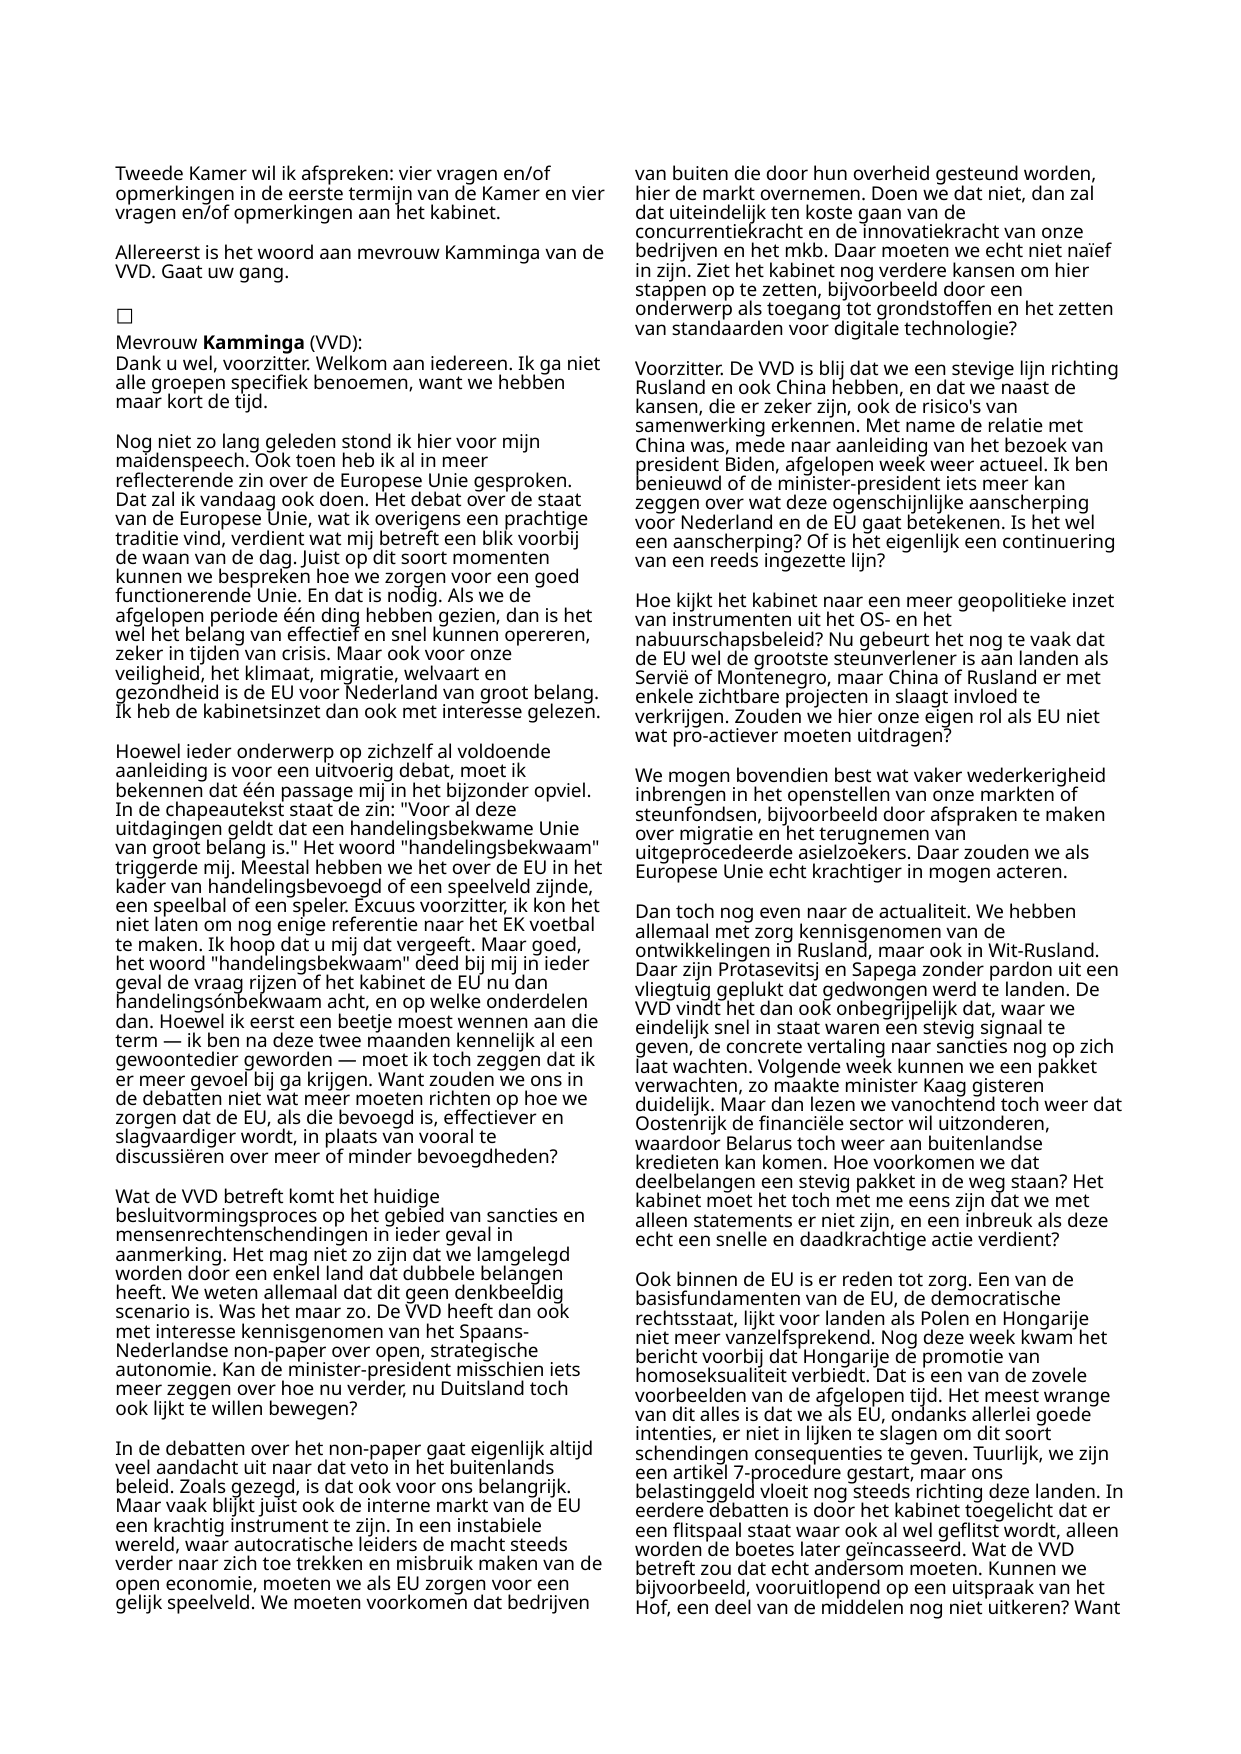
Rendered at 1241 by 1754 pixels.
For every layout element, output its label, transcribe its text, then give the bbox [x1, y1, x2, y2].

text Tweede Kamer wil ik afspreken: vier vragen en/of opmerkingen in de eerste termijn van de Kamer en vier vragen en/of opmerkingen aan het kabinet. [115, 165, 605, 223]
text We mogen bovendien best wat vaker wederkerigheid inbrengen in het openstellen van onze markten of steunfondsen, bijvoorbeeld door afspraken te maken over migratie en het terugnemen van uitgeprocedeerde asielzoekers. Daar zouden we als Europese Unie echt krachtiger in mogen acteren. [635, 767, 1125, 883]
text Allereerst is het woord aan mevrouw Kamminga van de VVD. Gaat uw gang. [115, 244, 605, 282]
text Wat de VVD betreft komt het huidige besluitvormingsproces op het gebied van sancties en mensenrechtenschendingen in ieder geval in aanmerking. Het mag niet zo zijn dat we lamgelegd worden door een enkel land dat dubbele belangen heeft. We weten allemaal dat dit geen denkbeeldig scenario is. Was het maar zo. De VVD heeft dan ook met interesse kennisgenomen van het Spaans-Nederlandse non-paper over open, strategische autonomie. Kan de minister-president misschien iets meer zeggen over hoe nu verder, nu Duitsland toch ook lijkt te willen bewegen? [115, 1188, 605, 1419]
text Ook binnen de EU is er reden tot zorg. Een van de basisfundamenten van de EU, de democratische rechtsstaat, lijkt voor landen als Polen en Hongarije niet meer vanzelfsprekend. Nog deze week kwam het bericht voorbij dat Hongarije de promotie van homoseksualiteit verbiedt. Dat is een van de zovele voorbeelden van de afgelopen tijd. Het meest wrange van dit alles is dat we als EU, ondanks allerlei goede intenties, er niet in lijken te slagen om dit soort schendingen consequenties te geven. Tuurlijk, we zijn een artikel 7-procedure gestart, maar ons belastinggeld vloeit nog steeds richting deze landen. In eerdere debatten is door het kabinet toegelicht dat er een flitspaal staat waar ook al wel geflitst wordt, alleen worden de boetes later geïncasseerd. Wat de VVD betreft zou dat echt andersom moeten. Kunnen we bijvoorbeeld, vooruitlopend op een uitspraak van het Hof, een deel van de middelen nog niet uitkeren? Want [635, 1271, 1125, 1618]
text van buiten die door hun overheid gesteund worden, hier de markt overnemen. Doen we dat niet, dan zal dat uiteindelijk ten koste gaan van de concurrentiekracht en de innovatiekracht van onze bedrijven en het mkb. Daar moeten we echt niet naïef in zijn. Ziet het kabinet nog verdere kansen om hier stappen op te zetten, bijvoorbeeld door een onderwerp als toegang tot grondstoffen en het zetten van standaarden voor digitale technologie? [635, 165, 1125, 339]
text Hoe kijkt het kabinet naar een meer geopolitieke inzet van instrumenten uit het OS- en het nabuurschapsbeleid? Nu gebeurt het nog te vaak dat de EU wel de grootste steunverlener is aan landen als Servië of Montenegro, maar China of Rusland er met enkele zichtbare projecten in slaagt invloed te verkrijgen. Zouden we hier onze eigen rol als EU niet wat pro-actiever moeten uitdragen? [635, 592, 1125, 746]
text Voorzitter. De VVD is blij dat we een stevige lijn richting Rusland en ook China hebben, en dat we naast de kansen, die er zeker zijn, ook de risico's van samenwerking erkennen. Met name de relatie met China was, mede naar aanleiding van het bezoek van president Biden, afgelopen week weer actueel. Ik ben benieuwd of de minister-president iets meer kan zeggen over wat deze ogenschijnlijke aanscherping voor Nederland en de EU gaat betekenen. Is het wel een aanscherping? Of is het eigenlijk een continuering van een reeds ingezette lijn? [635, 359, 1125, 571]
text Dan toch nog even naar de actualiteit. We hebben allemaal met zorg kennisgenomen van de ontwikkelingen in Rusland, maar ook in Wit-Rusland. Daar zijn Protasevitsj en Sapega zonder pardon uit een vliegtuig geplukt dat gedwongen werd te landen. De VVD vindt het dan ook onbegrijpelijk dat, waar we eindelijk snel in staat waren een stevig signaal te geven, de concrete vertaling naar sancties nog op zich laat wachten. Volgende week kunnen we een pakket verwachten, zo maakte minister Kaag gisteren duidelijk. Maar dan lezen we vanochtend toch weer dat Oostenrijk de financiële sector wil uitzonderen, waardoor Belarus toch weer aan buitenlandse kredieten kan komen. Hoe voorkomen we dat deelbelangen een stevig pakket in de weg staan? Het kabinet moet het toch met me eens zijn dat we met alleen statements er niet zijn, en een inbreuk als deze echt een snelle en daadkrachtige actie verdient? [635, 903, 1125, 1250]
text Dank u wel, voorzitter. Welkom aan iedereen. Ik ga niet alle groepen specifiek benoemen, want we hebben maar kort de tijd. [115, 355, 605, 412]
text Hoewel ieder onderwerp op zichzelf al voldoende aanleiding is voor een uitvoerig debat, moet ik bekennen dat één passage mij in het bijzonder opviel. In de chapeautekst staat de zin: "Voor al deze uitdagingen geldt dat een handelingsbekwame Unie van groot belang is." Het woord "handelingsbekwaam" triggerde mij. Meestal hebben we het over de EU in het kader van handelingsbevoegd of een speelveld zijnde, een speelbal of een speler. Excuus voorzitter, ik kon het niet laten om nog enige referentie naar het EK voetbal te maken. Ik hoop dat u mij dat vergeeft. Maar goed, het woord "handelingsbekwaam" deed bij mij in ieder geval de vraag rijzen of het kabinet de EU nu dan handelingsónbekwaam acht, en op welke onderdelen dan. Hoewel ik eerst een beetje moest wennen aan die term — ik ben na deze twee maanden kennelijk al een gewoontedier geworden — moet ik toch zeggen dat ik er meer gevoel bij ga krijgen. Want zouden we ons in de debatten niet wat meer moeten richten op hoe we zorgen dat de EU, als die bevoegd is, effectiever en slagvaardiger wordt, in plaats van vooral te discussiëren over meer of minder bevoegdheden? [115, 743, 605, 1167]
text ⬜ [115, 303, 605, 329]
text Nog niet zo lang geleden stond ik hier voor mijn maidenspeech. Ook toen heb ik al in meer reflecterende zin over de Europese Unie gesproken. Dat zal ik vandaag ook doen. Het debat over de staat van de Europese Unie, wat ik overigens een prachtige traditie vind, verdient wat mij betreft een blik voorbij de waan van de dag. Juist op dit soort momenten kunnen we bespreken hoe we zorgen voor een goed functionerende Unie. En dat is nodig. Als we de afgelopen periode één ding hebben gezien, dan is het wel het belang van effectief en snel kunnen opereren, zeker in tijden van crisis. Maar ook voor onze veiligheid, het klimaat, migratie, welvaart en gezondheid is de EU voor Nederland van groot belang. Ik heb de kabinetsinzet dan ook met interesse gelezen. [115, 433, 605, 722]
text In de debatten over het non-paper gaat eigenlijk altijd veel aandacht uit naar dat veto in het buitenlands beleid. Zoals gezegd, is dat ook voor ons belangrijk. Maar vaak blijkt juist ook de interne markt van de EU een krachtig instrument te zijn. In een instabiele wereld, waar autocratische leiders de macht steeds verder naar zich toe trekken en misbruik maken van de open economie, moeten we als EU zorgen voor een gelijk speelveld. We moeten voorkomen dat bedrijven [115, 1440, 605, 1613]
text Mevrouw Kamminga (VVD): [115, 329, 605, 355]
